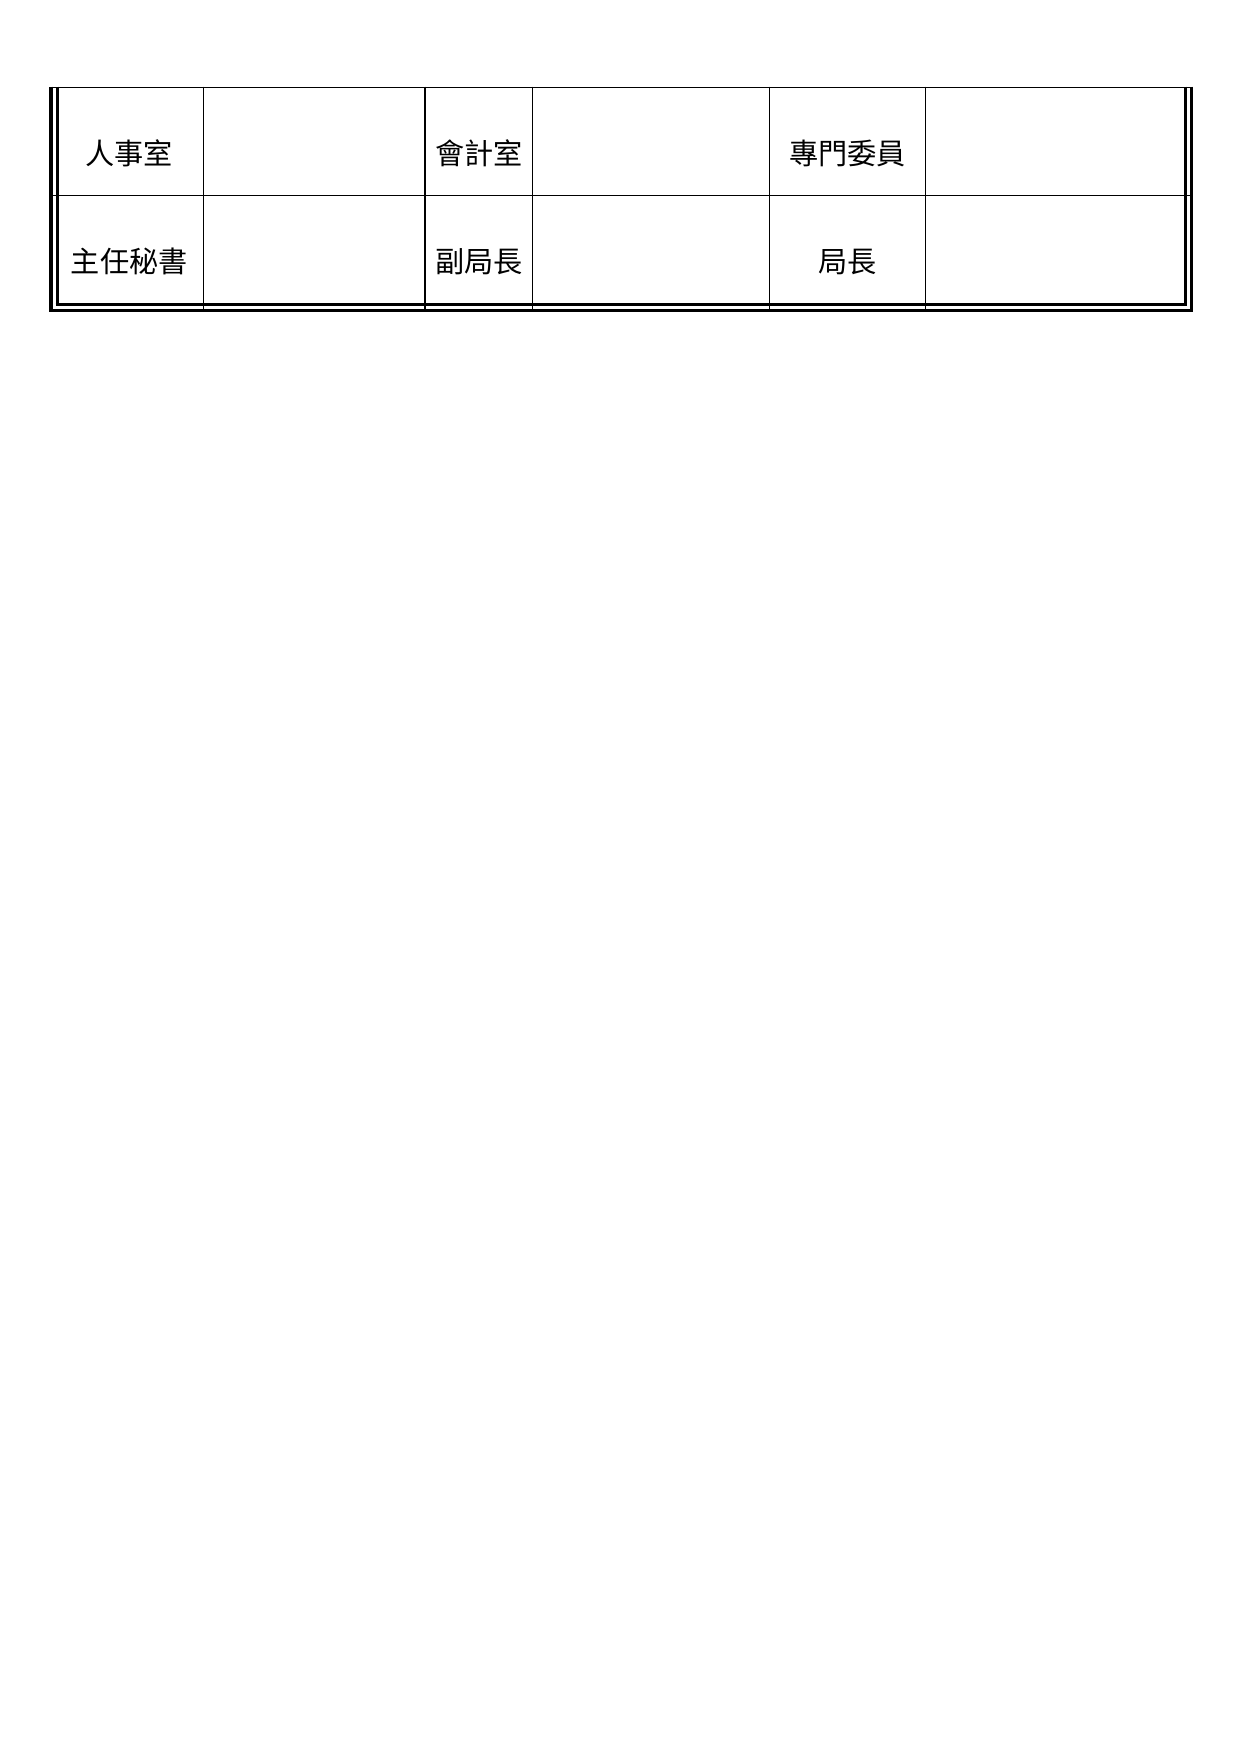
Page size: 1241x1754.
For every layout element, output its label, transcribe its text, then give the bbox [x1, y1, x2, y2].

table_cell [926, 196, 1184, 303]
table_cell 專門委員 [770, 88, 925, 194]
table_cell [204, 88, 424, 194]
table_cell [204, 196, 424, 303]
table_cell 人事室 [59, 88, 203, 194]
table_cell 主任秘書 [59, 196, 203, 303]
table_cell [533, 196, 769, 303]
table_cell [533, 88, 769, 194]
table_cell 副局長 [426, 196, 532, 303]
table_cell [926, 88, 1184, 194]
table_cell 會計室 [426, 88, 532, 194]
table_cell 局長 [770, 196, 925, 303]
